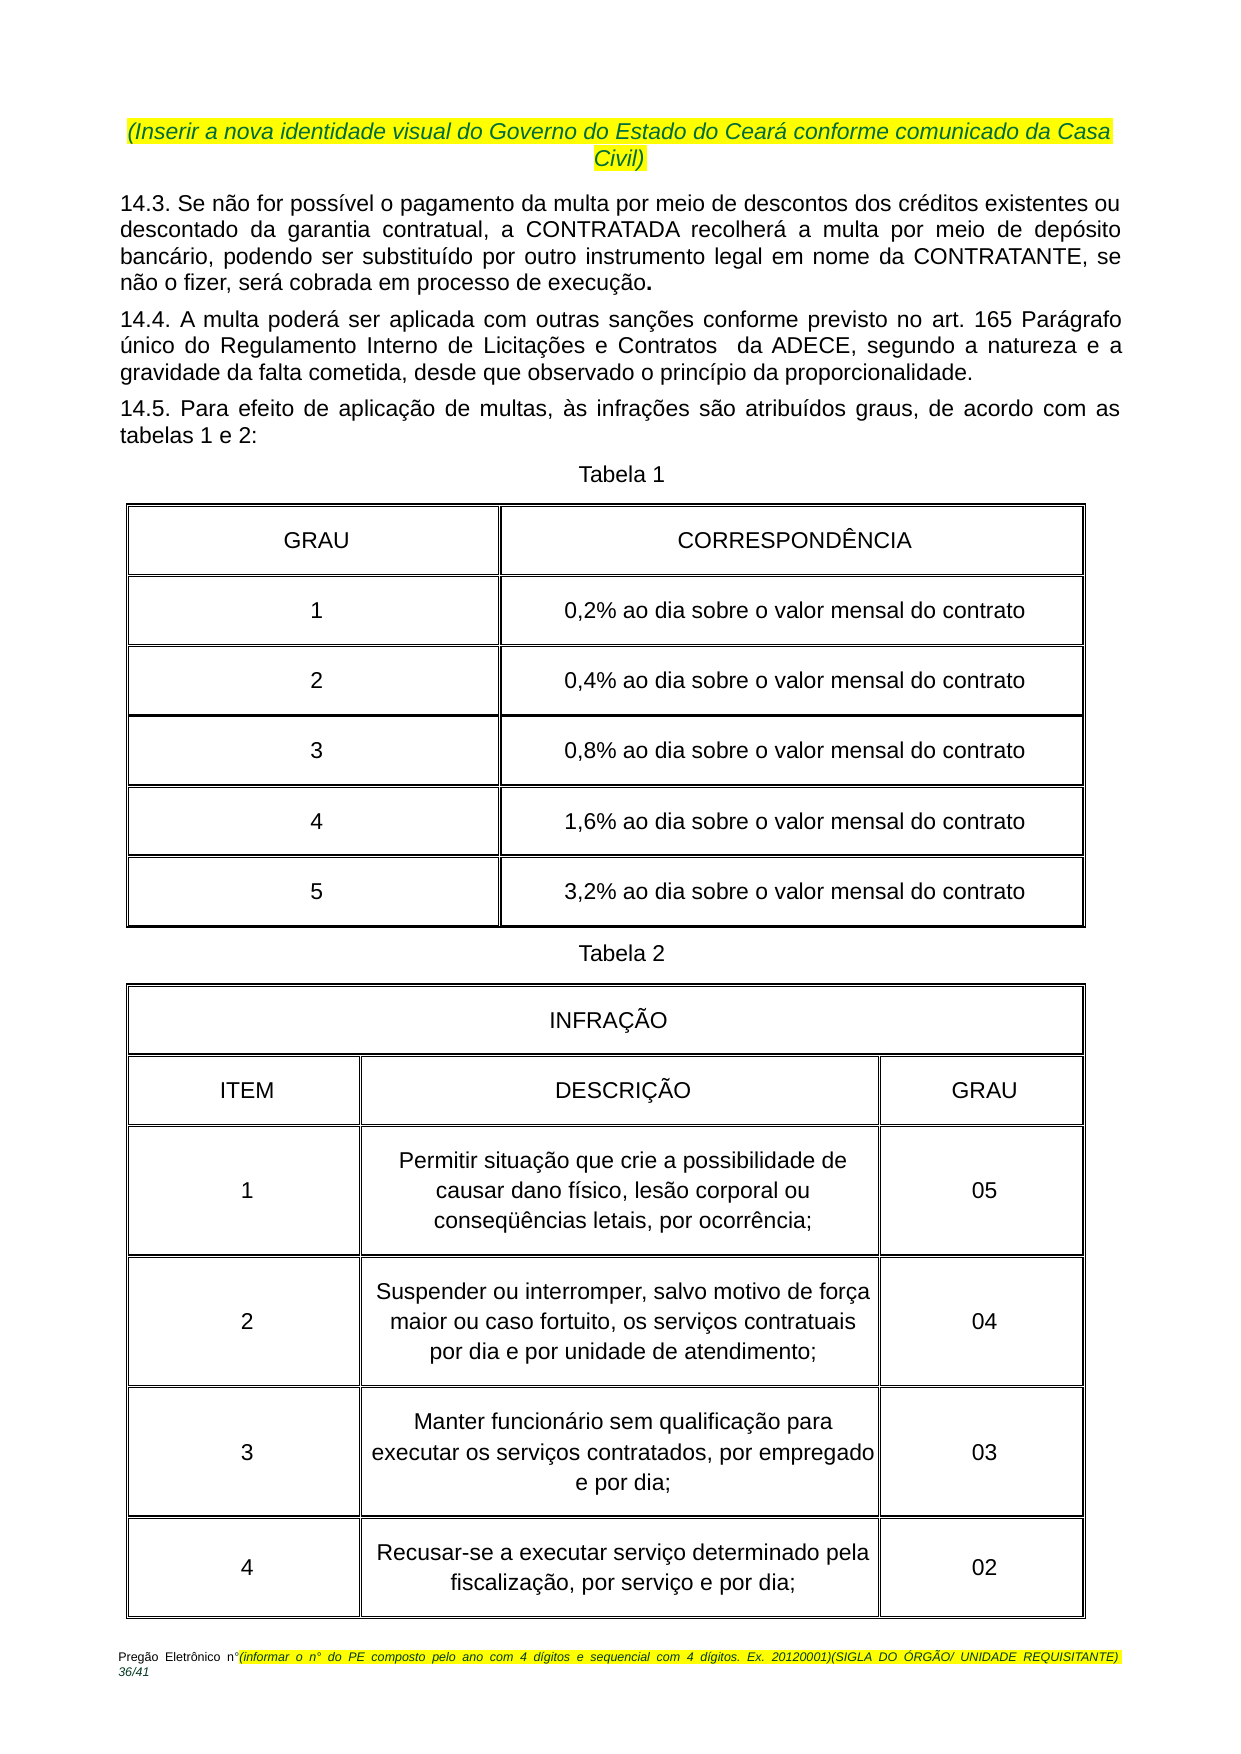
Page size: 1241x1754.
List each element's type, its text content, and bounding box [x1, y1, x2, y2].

table_cell 1 [129, 1127, 359, 1254]
table_header GRAU [129, 507, 498, 573]
table_cell 1,6% ao dia sobre o valor mensal do contrato [502, 788, 1082, 854]
table_cell 3 [129, 717, 498, 784]
table_cell Suspender ou interromper, salvo motivo de força maior ou caso fortuito, os serviços contratuais por dia e por unidade de atendimento; [362, 1258, 878, 1385]
table_cell 04 [881, 1258, 1082, 1385]
table_cell Manter funcionário sem qualificação para executar os serviços contratados, por empregado e por dia; [362, 1388, 878, 1515]
table_cell 0,2% ao dia sobre o valor mensal do contrato [502, 577, 1082, 644]
table_cell 3 [129, 1388, 359, 1515]
table_cell Permitir situação que crie a possibilidade de causar dano físico, lesão corporal ou conseqüências letais, por ocorrência; [362, 1127, 878, 1254]
table_cell 05 [881, 1127, 1082, 1254]
table_cell 4 [129, 788, 498, 854]
table_cell GRAU [881, 1057, 1082, 1123]
table_cell ITEM [129, 1057, 359, 1123]
text Tabela 2 [118, 940, 1125, 967]
table_cell 02 [881, 1519, 1082, 1616]
table_header CORRESPONDÊNCIA [502, 507, 1082, 573]
text 14.3. Se não for possível o pagamento da multa por meio de descontos dos créditos existentes ou descontado da garantia contratual, a CONTRATADA recolherá a multa por meio de depósito bancário, podendo ser substituído por outro instrumento legal em nome da CONTRATANTE, se não o fizer, será cobrada em processo de execução. [120, 190, 1122, 296]
text 14.5. Para efeito de aplicação de multas, às infrações são atribuídos graus, de acordo com as tabelas 1 e 2: [120, 395, 1122, 448]
table_cell 0,4% ao dia sobre o valor mensal do contrato [502, 647, 1082, 714]
table_cell 5 [129, 858, 498, 924]
table_cell DESCRIÇÃO [362, 1057, 878, 1123]
table_cell 1 [129, 577, 498, 644]
table_cell 3,2% ao dia sobre o valor mensal do contrato [502, 858, 1082, 924]
text Tabela 1 [118, 461, 1125, 487]
table_cell 2 [129, 1258, 359, 1385]
text 14.4. A multa poderá ser aplicada com outras sanções conforme previsto no art. 165 Parágrafo único do Regulamento Interno de Licitações e Contratos da ADECE, segundo a natureza e a gravidade da falta cometida, desde que observado o princípio da proporcionalidade. [120, 306, 1122, 385]
table_cell 4 [129, 1519, 359, 1616]
table_cell 03 [881, 1388, 1082, 1515]
table_cell 2 [129, 647, 498, 714]
table_header INFRAÇÃO [129, 987, 1082, 1053]
table_cell 0,8% ao dia sobre o valor mensal do contrato [502, 717, 1082, 784]
table_cell Recusar-se a executar serviço determinado pela fiscalização, por serviço e por dia; [362, 1519, 878, 1616]
